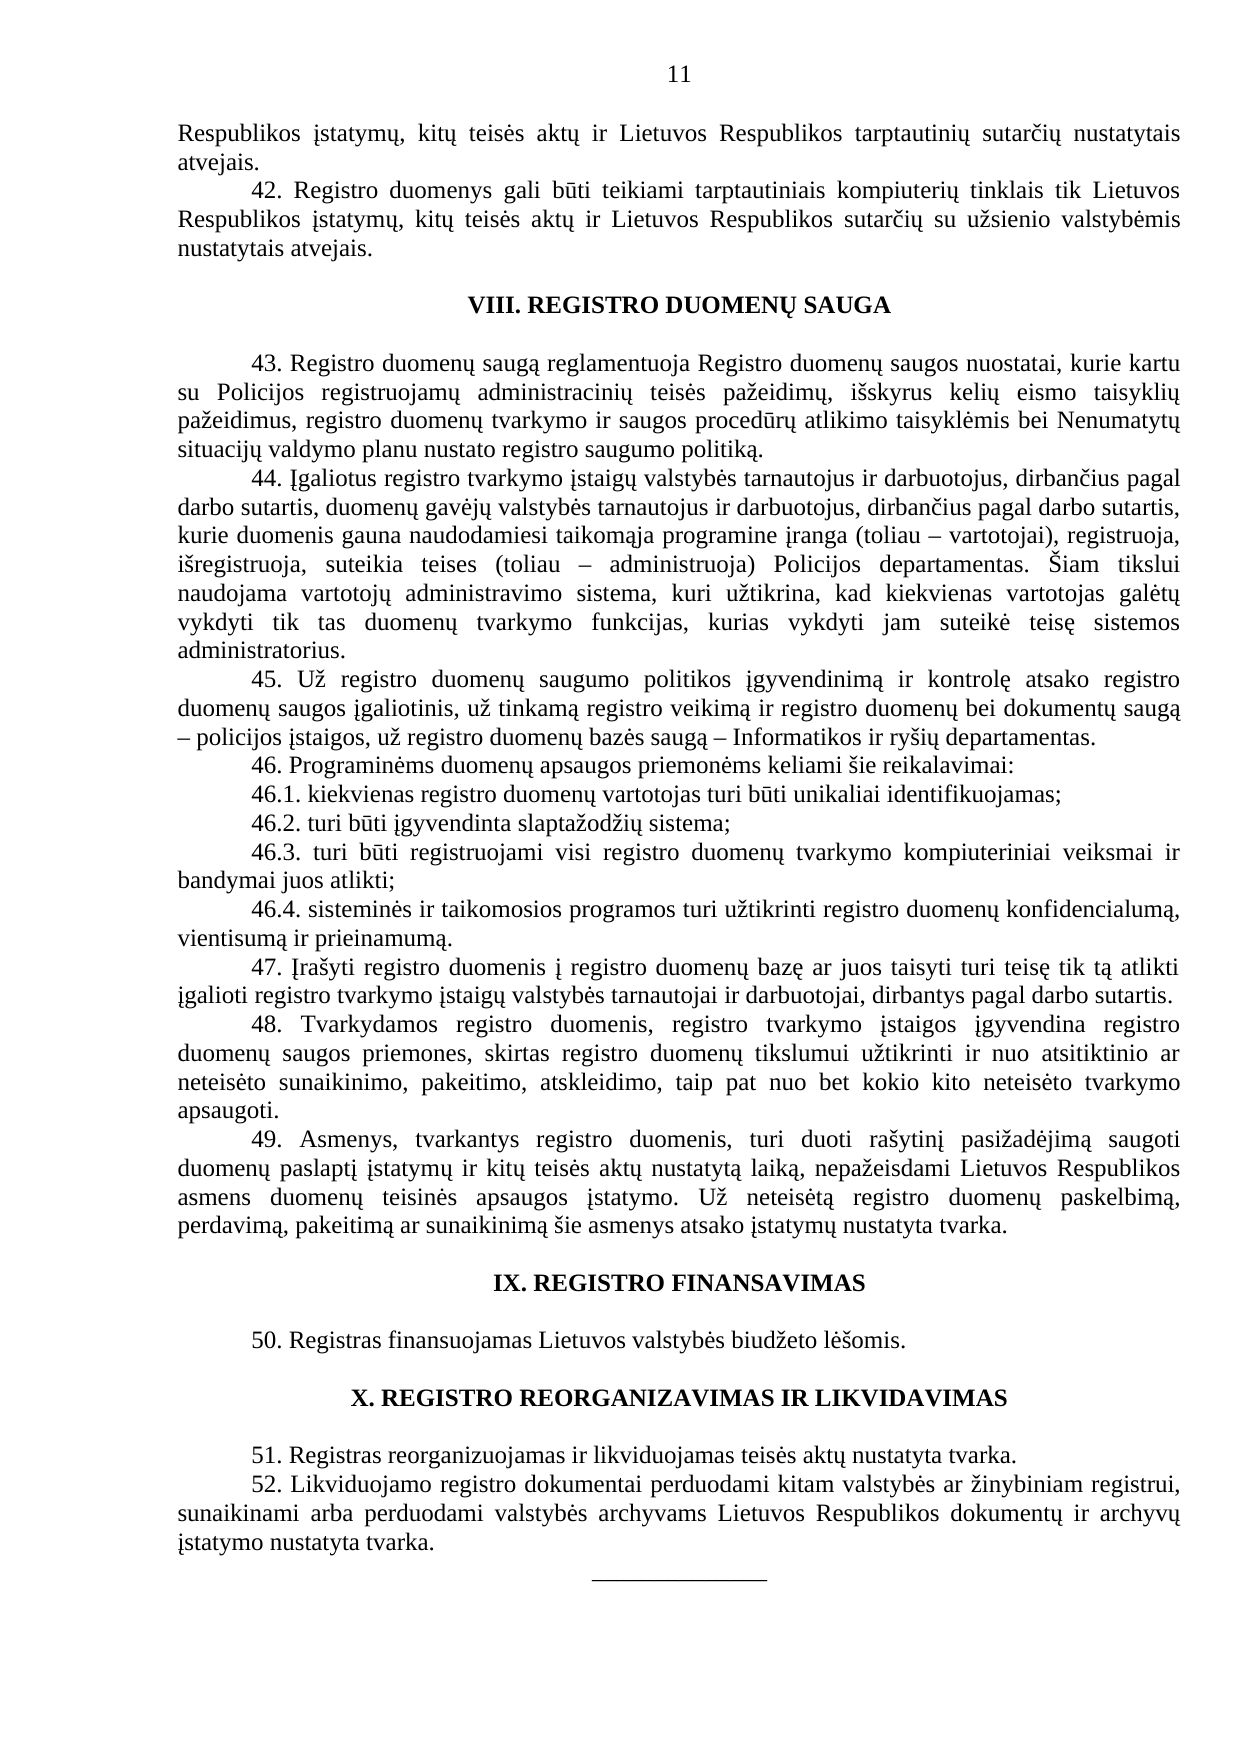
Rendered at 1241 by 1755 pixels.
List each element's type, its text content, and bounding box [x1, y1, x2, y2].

text 46.1. kiekvienas registro duomenų vartotojas turi būti unikaliai identifikuojamas; [177, 779, 1181, 808]
text 47. Įrašyti registro duomenis į registro duomenų bazę ar juos taisyti turi teisę tik tą atlikti įgalioti registro tvarkymo įstaigų valstybės tarnautojai ir darbuotojai, dirbantys pagal darbo sutartis. [177, 952, 1181, 1009]
text 46. Programinėms duomenų apsaugos priemonėms keliami šie reikalavimai: [177, 751, 1181, 779]
text X. REGISTRO REORGANIZAVIMAS IR LIKVIDAVIMAS [177, 1383, 1181, 1412]
text 49. Asmenys, tvarkantys registro duomenis, turi duoti rašytinį pasižadėjimą saugoti duomenų paslaptį įstatymų ir kitų teisės aktų nustatytą laiką, nepažeisdami Lietuvos Respublikos asmens duomenų teisinės apsaugos įstatymo. Už neteisėtą registro duomenų paskelbimą, perdavimą, pakeitimą ar sunaikinimą šie asmenys atsako įstatymų nustatyta tvarka. [177, 1124, 1181, 1239]
text 51. Registras reorganizuojamas ir likviduojamas teisės aktų nustatyta tvarka. [177, 1441, 1181, 1469]
text IX. REGISTRO FINANSAVIMAS [177, 1268, 1181, 1297]
text 46.3. turi būti registruojami visi registro duomenų tvarkymo kompiuteriniai veiksmai ir bandymai juos atlikti; [177, 837, 1181, 894]
text VIII. REGISTRO DUOMENŲ SAUGA [177, 291, 1181, 319]
text 48. Tvarkydamos registro duomenis, registro tvarkymo įstaigos įgyvendina registro duomenų saugos priemones, skirtas registro duomenų tikslumui užtikrinti ir nuo atsitiktinio ar neteisėto sunaikinimo, pakeitimo, atskleidimo, taip pat nuo bet kokio kito neteisėto tvarkymo apsaugoti. [177, 1009, 1181, 1124]
text 52. Likviduojamo registro dokumentai perduodami kitam valstybės ar žinybiniam registrui, sunaikinami arba perduodami valstybės archyvams Lietuvos Respublikos dokumentų ir archyvų įstatymo nustatyta tvarka. [177, 1469, 1181, 1556]
text 44. Įgaliotus registro tvarkymo įstaigų valstybės tarnautojus ir darbuotojus, dirbančius pagal darbo sutartis, duomenų gavėjų valstybės tarnautojus ir darbuotojus, dirbančius pagal darbo sutartis, kurie duomenis gauna naudodamiesi taikomąja programine įranga (toliau – vartotojai), registruoja, išregistruoja, suteikia teises (toliau – administruoja) Policijos departamentas. Šiam tikslui naudojama vartotojų administravimo sistema, kuri užtikrina, kad kiekvienas vartotojas galėtų vykdyti tik tas duomenų tvarkymo funkcijas, kurias vykdyti jam suteikė teisę sistemos administratorius. [177, 463, 1181, 664]
text 46.2. turi būti įgyvendinta slaptažodžių sistema; [177, 808, 1181, 837]
text ______________ [177, 1556, 1181, 1584]
text Respublikos įstatymų, kitų teisės aktų ir Lietuvos Respublikos tarptautinių sutarčių nustatytais atvejais. [177, 118, 1181, 176]
text 45. Už registro duomenų saugumo politikos įgyvendinimą ir kontrolę atsako registro duomenų saugos įgaliotinis, už tinkamą registro veikimą ir registro duomenų bei dokumentų saugą – policijos įstaigos, už registro duomenų bazės saugą – Informatikos ir ryšių departamentas. [177, 664, 1181, 751]
text 43. Registro duomenų saugą reglamentuoja Registro duomenų saugos nuostatai, kurie kartu su Policijos registruojamų administracinių teisės pažeidimų, išskyrus kelių eismo taisyklių pažeidimus, registro duomenų tvarkymo ir saugos procedūrų atlikimo taisyklėmis bei Nenumatytų situacijų valdymo planu nustato registro saugumo politiką. [177, 348, 1181, 463]
text 46.4. sisteminės ir taikomosios programos turi užtikrinti registro duomenų konfidencialumą, vientisumą ir prieinamumą. [177, 894, 1181, 952]
text 42. Registro duomenys gali būti teikiami tarptautiniais kompiuterių tinklais tik Lietuvos Respublikos įstatymų, kitų teisės aktų ir Lietuvos Respublikos sutarčių su užsienio valstybėmis nustatytais atvejais. [177, 176, 1181, 262]
text 50. Registras finansuojamas Lietuvos valstybės biudžeto lėšomis. [177, 1326, 1181, 1354]
